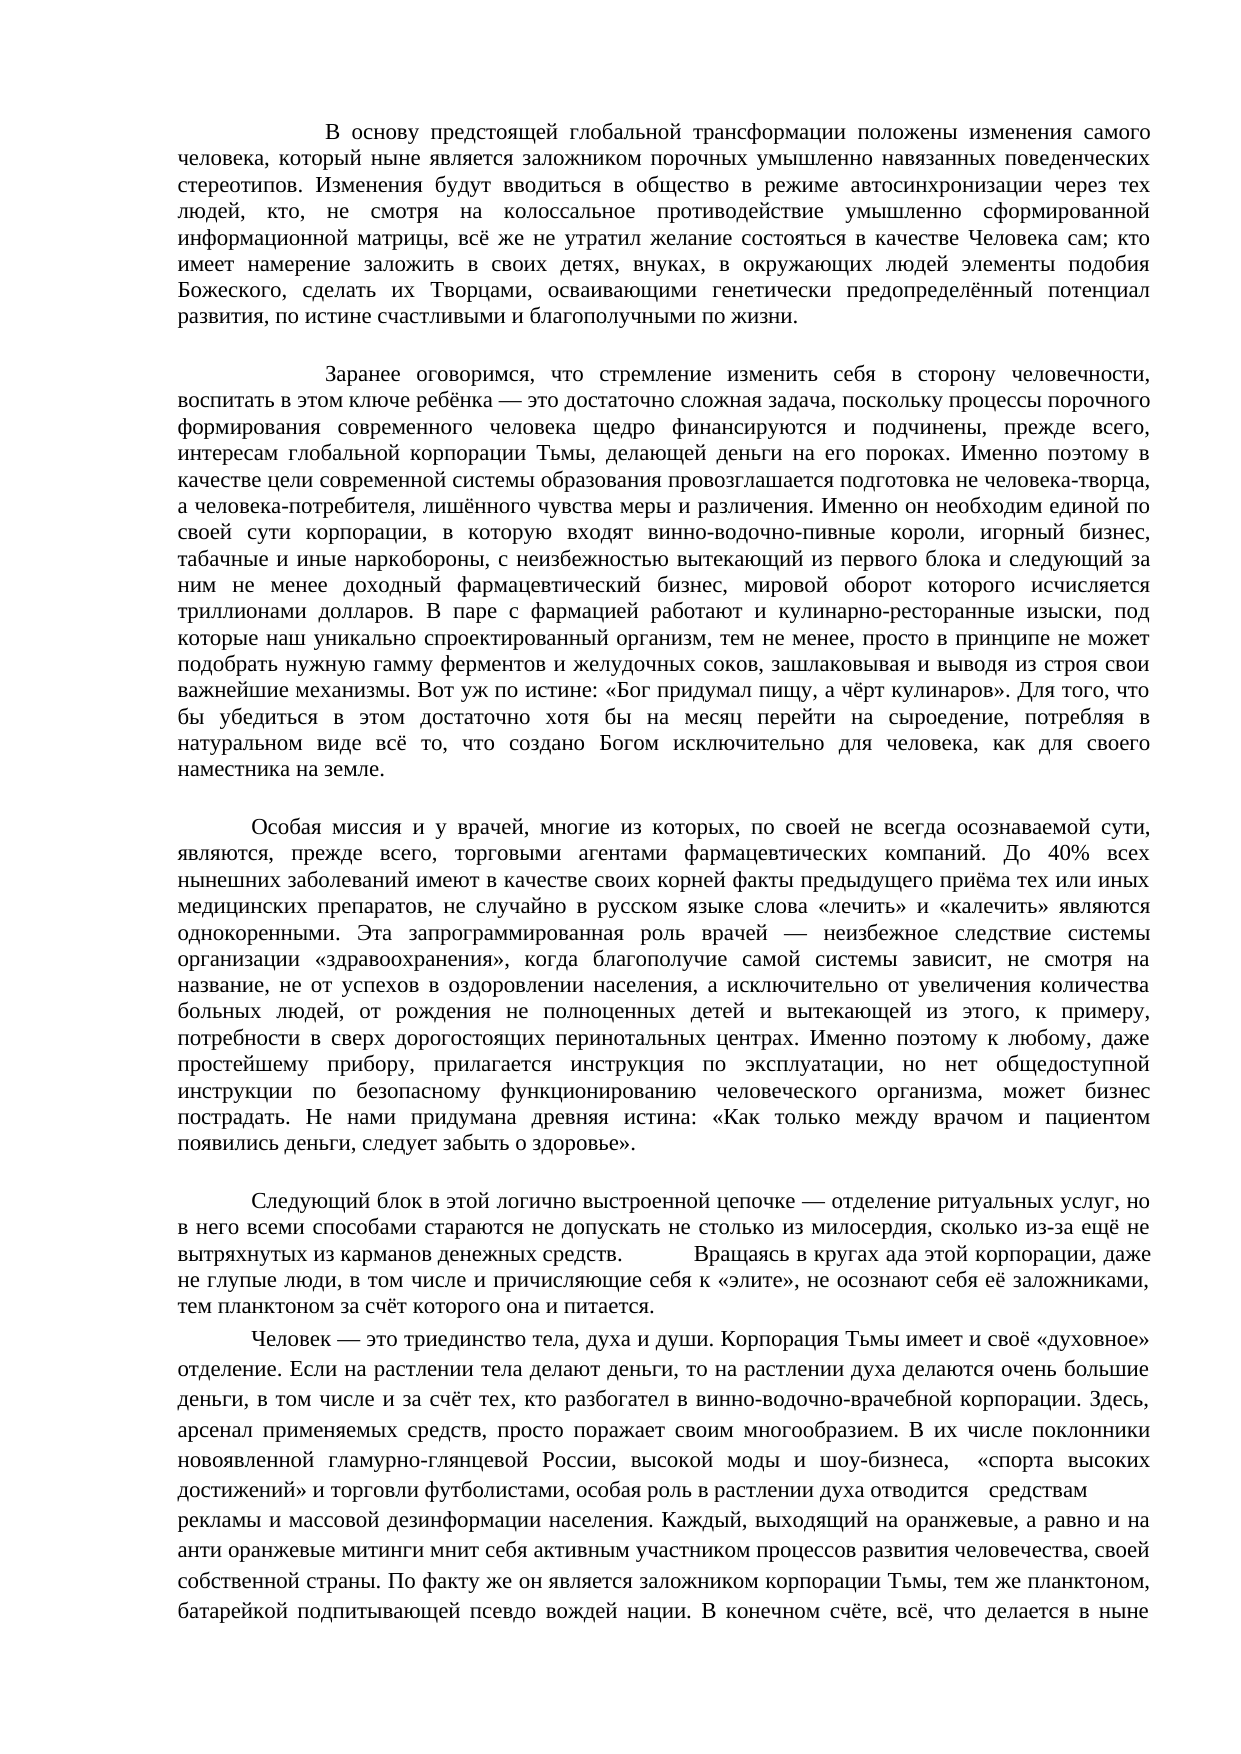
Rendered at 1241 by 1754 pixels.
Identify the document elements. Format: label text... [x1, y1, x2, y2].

subtitle Заранее оговоримся, что стремление изменить себя в сторону человечности, воспитать в этом ключе ребёнка — это достаточно сложная задача, поскольку процессы порочного формирования современного человека щедро финансируются и подчинены, прежде всего, интересам глобальной корпорации Тьмы, делающей деньги на его пороках. Именно поэтому в качестве цели современной системы образования провозглашается подготовка не человека-творца, а человека-потребителя, лишённого чувства меры и различения. Именно он необходим единой по своей сути корпорации, в которую входят винно-водочно-пивные короли, игорный бизнес, табачные и иные наркобороны, с неизбежностью вытекающий из первого блока и следующий за ним не менее доходный фармацевтический бизнес, мировой оборот которого исчисляется триллионами долларов. В паре с фармацией работают и кулинарно-ресторанные изыски, под которые наш уникально спроектированный организм, тем не менее, просто в принципе не может подобрать нужную гамму ферментов и желудочных соков, зашлаковывая и выводя из строя свои важнейшие механизмы. Вот уж по истине: «Бог придумал пищу, а чёрт кулинаров». Для того, что бы убедиться в этом достаточно хотя бы на месяц перейти на сыроедение, потребляя в натуральном виде всё то, что создано Богом исключительно для человека, как для своего наместника на земле. [177, 360, 1152, 782]
text Человек — это триединство тела, духа и души. Корпорация Тьмы имеет и своё «духовное» отделение. Если на растлении тела делают деньги, то на растлении духа делаются очень большие деньги, в том числе и за счёт тех, кто разбогател в винно-водочно-врачебной корпорации. Здесь, арсенал применяемых средств, просто поражает своим многообразием. В их числе поклонники новоявленной гламурно-глянцевой России, высокой моды и шоу-бизнеса, «спорта высоких достижений» и торговли футболистами, особая роль в растлении духа отводится средствам рекламы и массовой дезинформации населения. Каждый, выходящий на оранжевые, а равно и на анти оранжевые митинги мнит себя активным участником процессов развития человечества, своей собственной страны. По факту же он является заложником корпорации Тьмы, тем же планктоном, батарейкой подпитывающей псевдо вождей нации. В конечном счёте, всё, что делается в ныне [177, 1325, 1152, 1623]
subtitle Следующий блок в этой логично выстроенной цепочке — отделение ритуальных услуг, но в него всеми способами стараются не допускать не столько из милосердия, сколько из-за ещё не вытряхнутых из карманов денежных средств. Вращаясь в кругах ада этой корпорации, даже не глупые люди, в том числе и причисляющие себя к «элите», не осознают себя её заложниками, тем планктоном за счёт которого она и питается. [177, 1187, 1152, 1319]
subtitle Особая миссия и у врачей, многие из которых, по своей не всегда осознаваемой сути, являются, прежде всего, торговыми агентами фармацевтических компаний. До 40% всех нынешних заболеваний имеют в качестве своих корней факты предыдущего приёма тех или иных медицинских препаратов, не случайно в русском языке слова «лечить» и «калечить» являются однокоренными. Эта запрограммированная роль врачей — неизбежное следствие системы организации «здравоохранения», когда благополучие самой системы зависит, не смотря на название, не от успехов в оздоровлении населения, а исключительно от увеличения количества больных людей, от рождения не полноценных детей и вытекающей из этого, к примеру, потребности в сверх дорогостоящих перинотальных центрах. Именно поэтому к любому, даже простейшему прибору, прилагается инструкция по эксплуатации, но нет общедоступной инструкции по безопасному функционированию человеческого организма, может бизнес пострадать. Не нами придумана древняя истина: «Как только между врачом и пациентом появились деньги, следует забыть о здоровье». [177, 813, 1152, 1156]
subtitle В основу предстоящей глобальной трансформации положены изменения самого человека, который ныне является заложником порочных умышленно навязанных поведенческих стереотипов. Изменения будут вводиться в общество в режиме автосинхронизации через тех людей, кто, не смотря на колоссальное противодействие умышленно сформированной информационной матрицы, всё же не утратил желание состояться в качестве Человека сам; кто имеет намерение заложить в своих детях, внуках, в окружающих людей элементы подобия Божеского, сделать их Творцами, осваивающими генетически предопределённый потенциал развития, по истине счастливыми и благополучными по жизни. [177, 118, 1152, 329]
